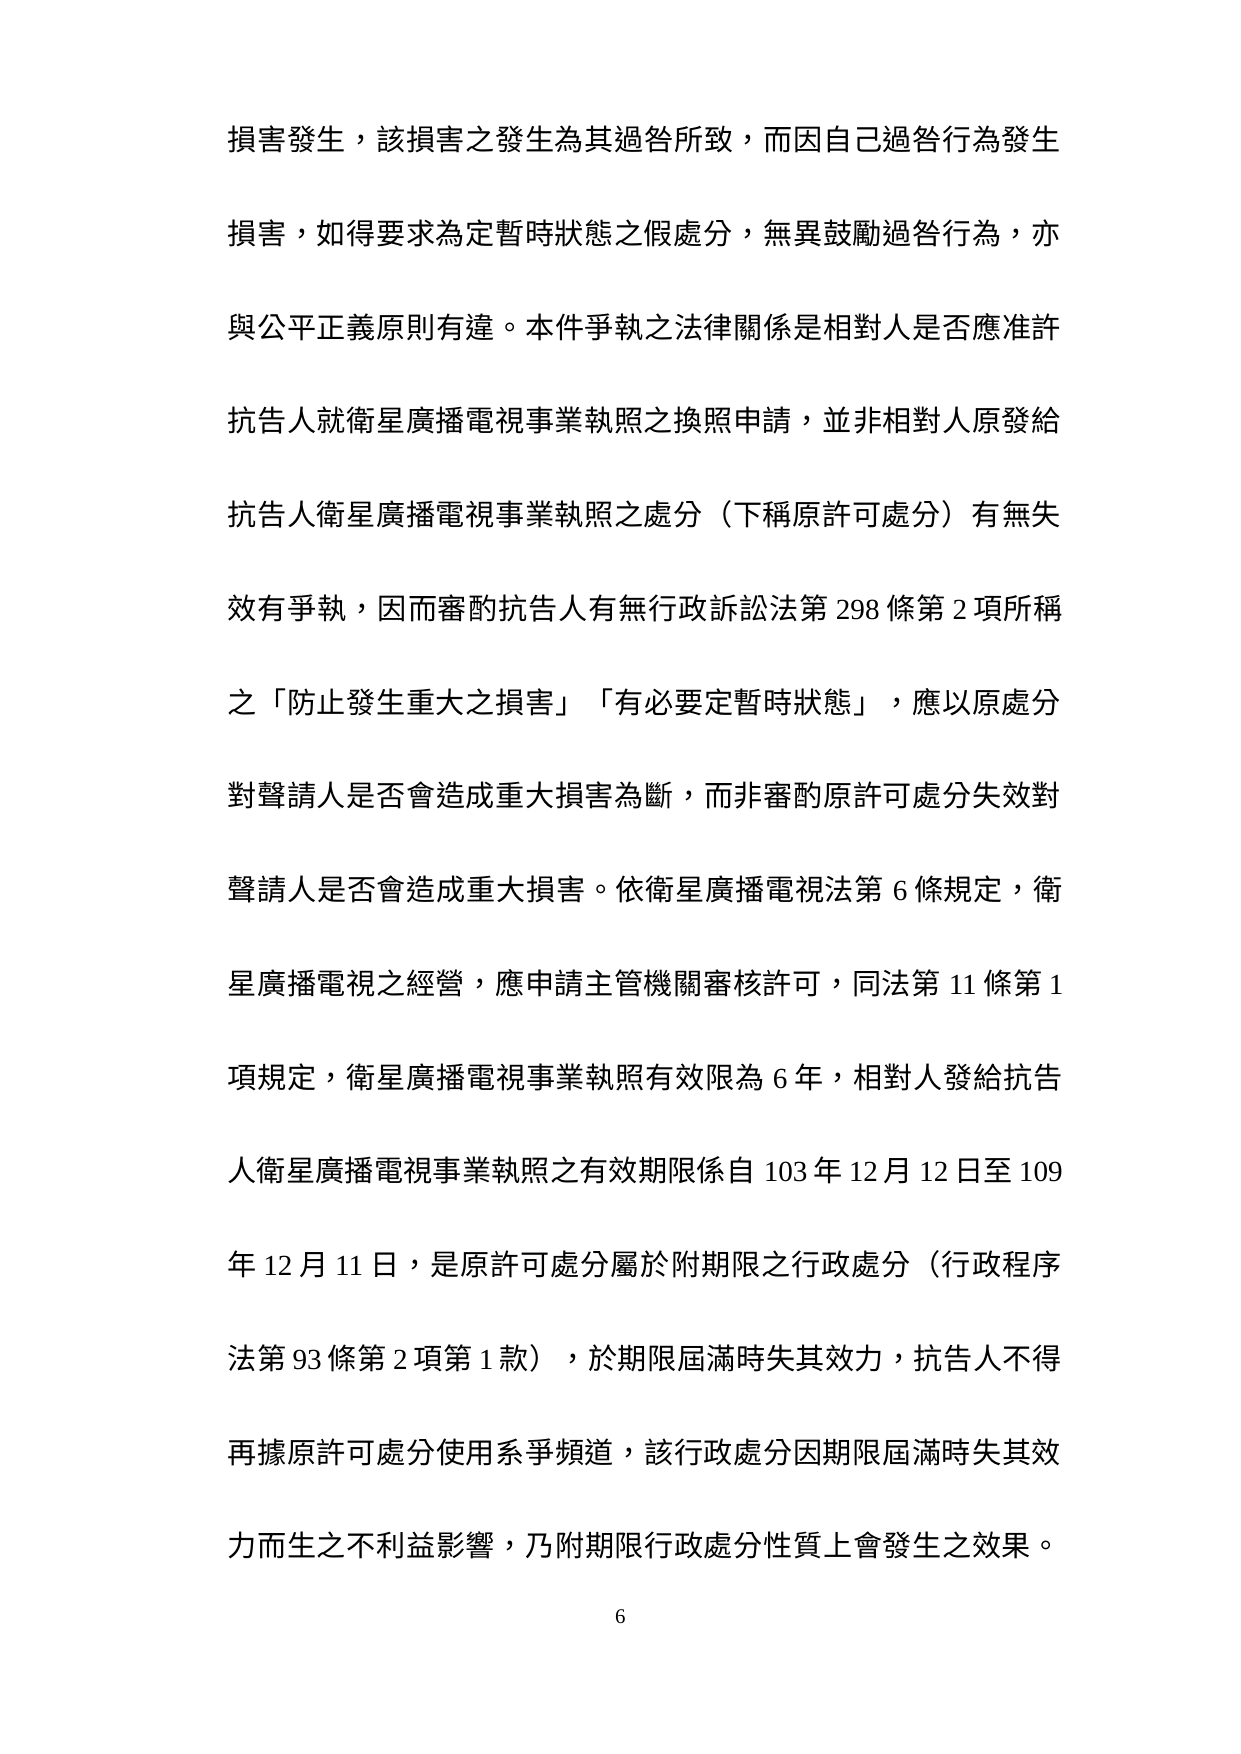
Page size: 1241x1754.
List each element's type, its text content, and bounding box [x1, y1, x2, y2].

text 行政訴訟法第298條第2項規定所謂「為防止發生重大之損害」，限於該項重大損害且非聲請人所能預料者，並且該損害非因自己之遲延、錯估等過咎行為所造成〔類似見解亦可參見德國關於暫時權利保護之專書，Finkelnburg/Dombert/Külpmann著，VorläufigerRechtsschutzimVerwaltungsstreitverfahren（行政爭訟程序中之暫時權利保護)，2011,Rn.132〕。如為聲請人所能預料者，其原能採取防範措施，即無急迫可言，如其不採取防範措施而致損害發生，該損害之發生為其過咎所致，而因自己過咎行為發生損害，如得要求為定暫時狀態之假處分，無異鼓勵過咎行為，亦與公平正義原則有違。本件爭執之法律關係是相對人是否應准許抗告人就衛星廣播電視事業執照之換照申請，並非相對人原發給抗告人衛星廣播電視事業執照之處分（下稱原許可處分）有無失效有爭執，因而審酌抗告人有無行政訴訟法第298條第2項所稱之「防止發生重大之損害」「有必要定暫時狀態」，應以原處分對聲請人是否會造成重大損害為斷，而非審酌原許可處分失效對聲請人是否會造成重大損害。依衛星廣播電視法第6條規定，衛星廣播電視之經營，應申請主管機關審核許可，同法第11條第1項規定，衛星廣播電視事業執照有效限為6年，相對人發給抗告人衛星廣播電視事業執照之有效期限係自103年12月12日至109年12月11日，是原許可處分屬於附期限之行政處分（行政程序法第93條第2項第1款），於期限屆滿時失其效力，抗告人不得再據原許可處分使用系爭頻道，該行政處分因期限屆滿時失其效力而生之不利益影響，乃附期限行政處分性質上會發生之效果。抗告人主張：相對人駁回本件換照申請案，將造成抗告人無法於原頻道（52頻道）繼續播送新聞節目，損及抗告人每年鉅大的廣告收益超過新臺幣(下同)10億元，亦將損失由有線電視系統業者每年所支付的上架費約2.33億元，年營收損失13億5,000餘萬元，並影響商譽，又因52台係所謂黃金頻道，該頻道如遭釋出，即會由其他業者爭取使用，抗告人也無法再於52頻道播送新聞節目云云，核屬原許可處分失效所生之損害，並非原處分所致，不得以上開其所主張之損害主張於本件爭執之法律關係，有所欲防止發生之重大損害。即令抗告人上開主張之損害，可認為是原處分所致，然原許可處分既屬附期限行政處分，抗告人已可預期原許可處分於109年12月12日失其效力，抗告人於申請原許可處分時，就該處分具有有效期限，本應評估其事業投資及交易契約之規模與風險，於獲許可後，就許可營運6年後失效對其產生如何之不利益影響，亦得自行妥為規劃因應，抗告人既選擇申請屬於授益性質之原許可處分，享有其利益，亦應負擔其失效後所可能產生之不利益（損益同歸），此亦為其可預料，抗告人如不妥為規劃因應，而致損害發生或加大，亦屬其過咎。況且，無任何人可擔保申請換照必得准許，抗告人如以其申請換照必得許可，亦係其一己主觀想法，如以此為基礎不妥為規劃因應而致損害發生，亦為其過咎所致，不得認為有行政訴訟法第298條第2項之重大損害。又定暫時狀態之假處分制度係為防止發生重大之損害或避免急迫之危險，所謂損害或危險，在主觀訴訟係指抗告人自身直接的損害或危險而言，抗告人稱相對人駁回本件換照申請，新聞台全體員工近500人將立即喪失工作，中天新聞台之負責人或抗告人之大股東所受損害，或其他視聽大眾之受影響，無從以金錢賠償或回復云云，抗告人據此主張為防止發生重大之損害或避免急迫之危險，亦非可採。 [227, 96, 1063, 1565]
